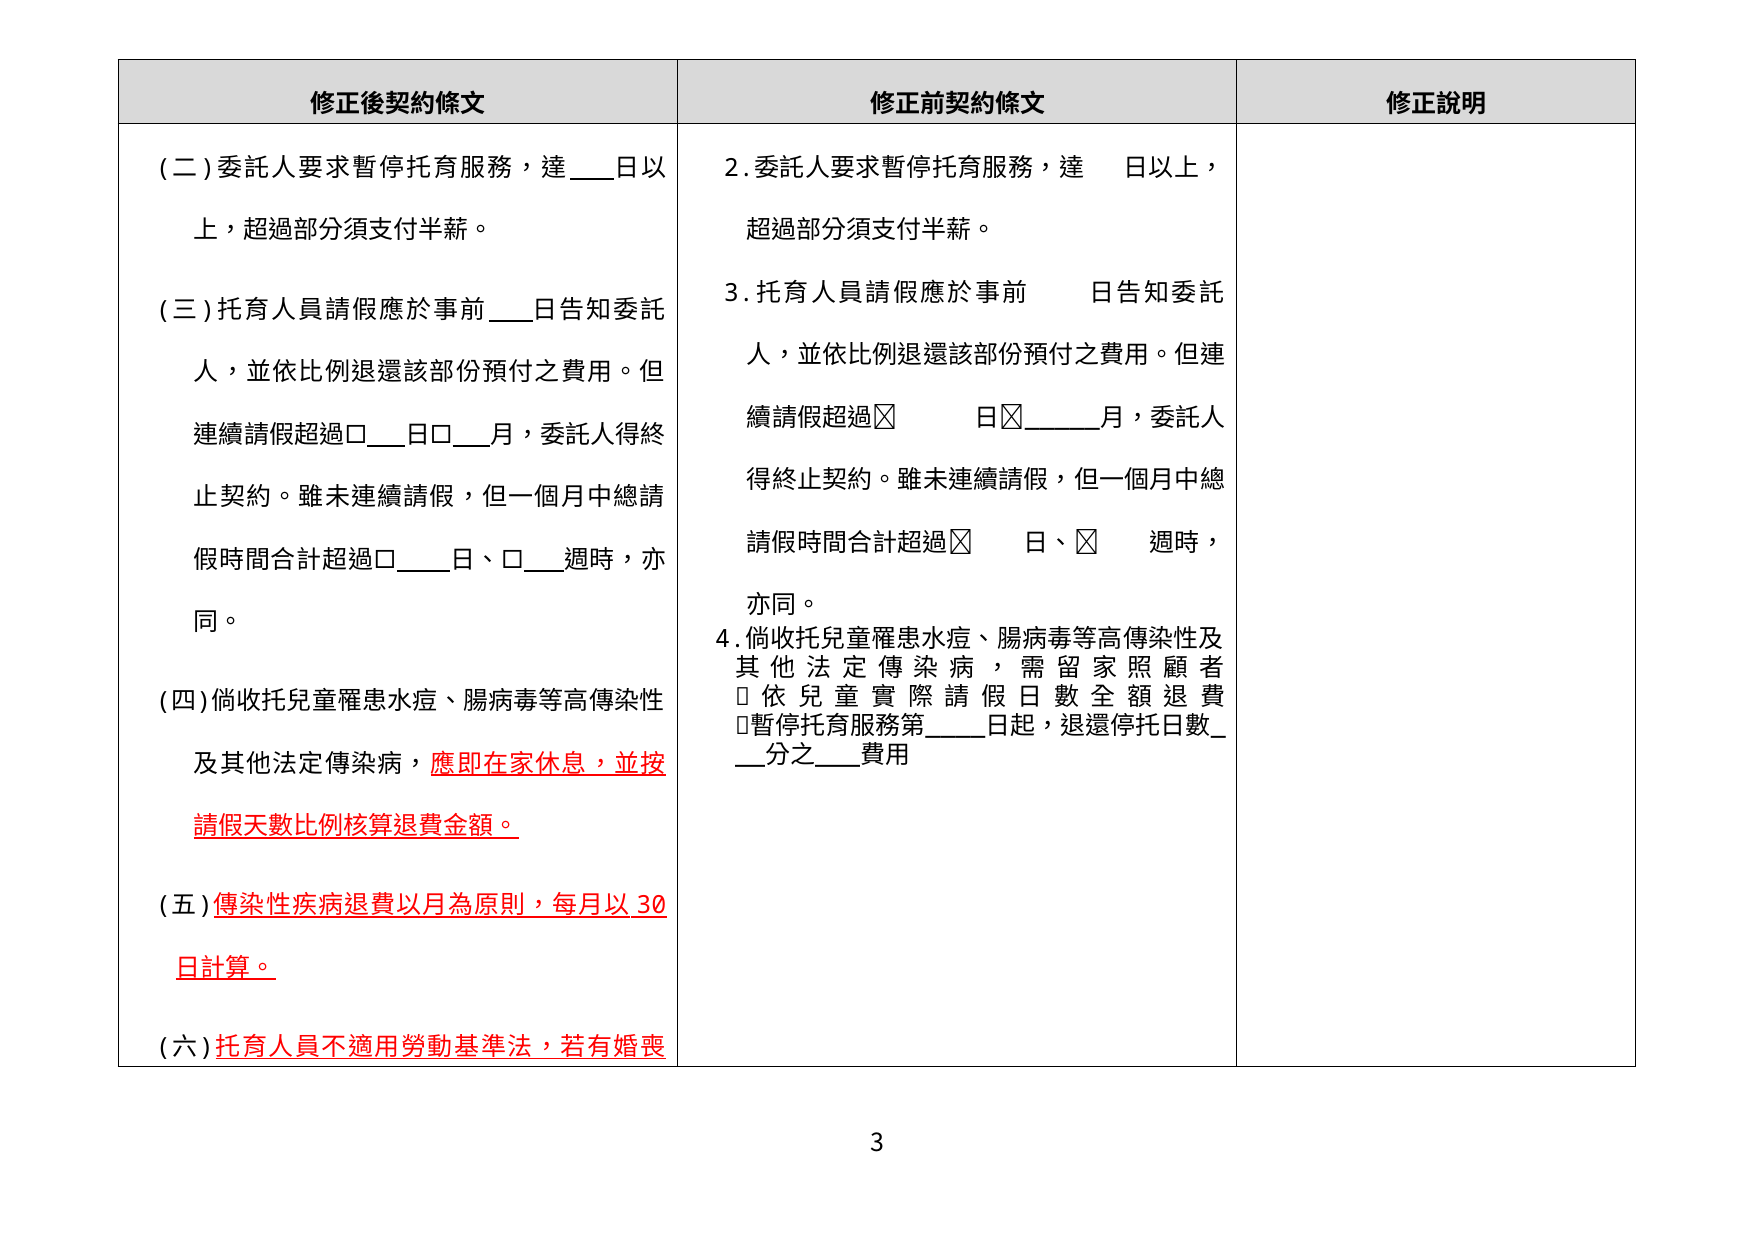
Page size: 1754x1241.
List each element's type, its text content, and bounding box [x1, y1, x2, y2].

table_cell (二)委託人要求暫停托育服務，達 日以上，超過部分須支付半薪。 (三)托育人員請假應於事前 日告知委託人，並依比例退還該部份預付之費用。但連續請假超過 日 月，委託人得終止契約。雖未連續請假，但一個月中總請假時間合計超過 日、 週時，亦同。 (四)倘收托兒童罹患水痘、腸病毒等高傳染性及其他法定傳染病，應即在家休息，並按請假天數比例核算退費金額。 (五)傳染性疾病退費以月為原則，每月以30日計算。 (六)托育人員不適用勞動基準法，若有婚喪 [119, 124, 677, 1066]
table_header 修正後契約條文 [119, 60, 677, 123]
table_header 修正前契約條文 [678, 60, 1236, 123]
table_header 修正說明 [1237, 60, 1635, 123]
table_cell 2.委託人要求暫停托育服務，達 日以上，超過部分須支付半薪。 3.托育人員請假應於事前 日告知委託人，並依比例退還該部份預付之費用。但連續請假超過 日_____月，委託人得終止契約。雖未連續請假，但一個月中總請假時間合計超過 日、 週時，亦同。 4.倘收托兒童罹患水痘、腸病毒等高傳染性及其他法定傳染病，需留家照顧者 依兒童實際請假日數全額退費 暫停托育服務第____日起，退還停托日數___分之___費用 [678, 124, 1236, 1066]
table_cell [1237, 124, 1635, 1066]
